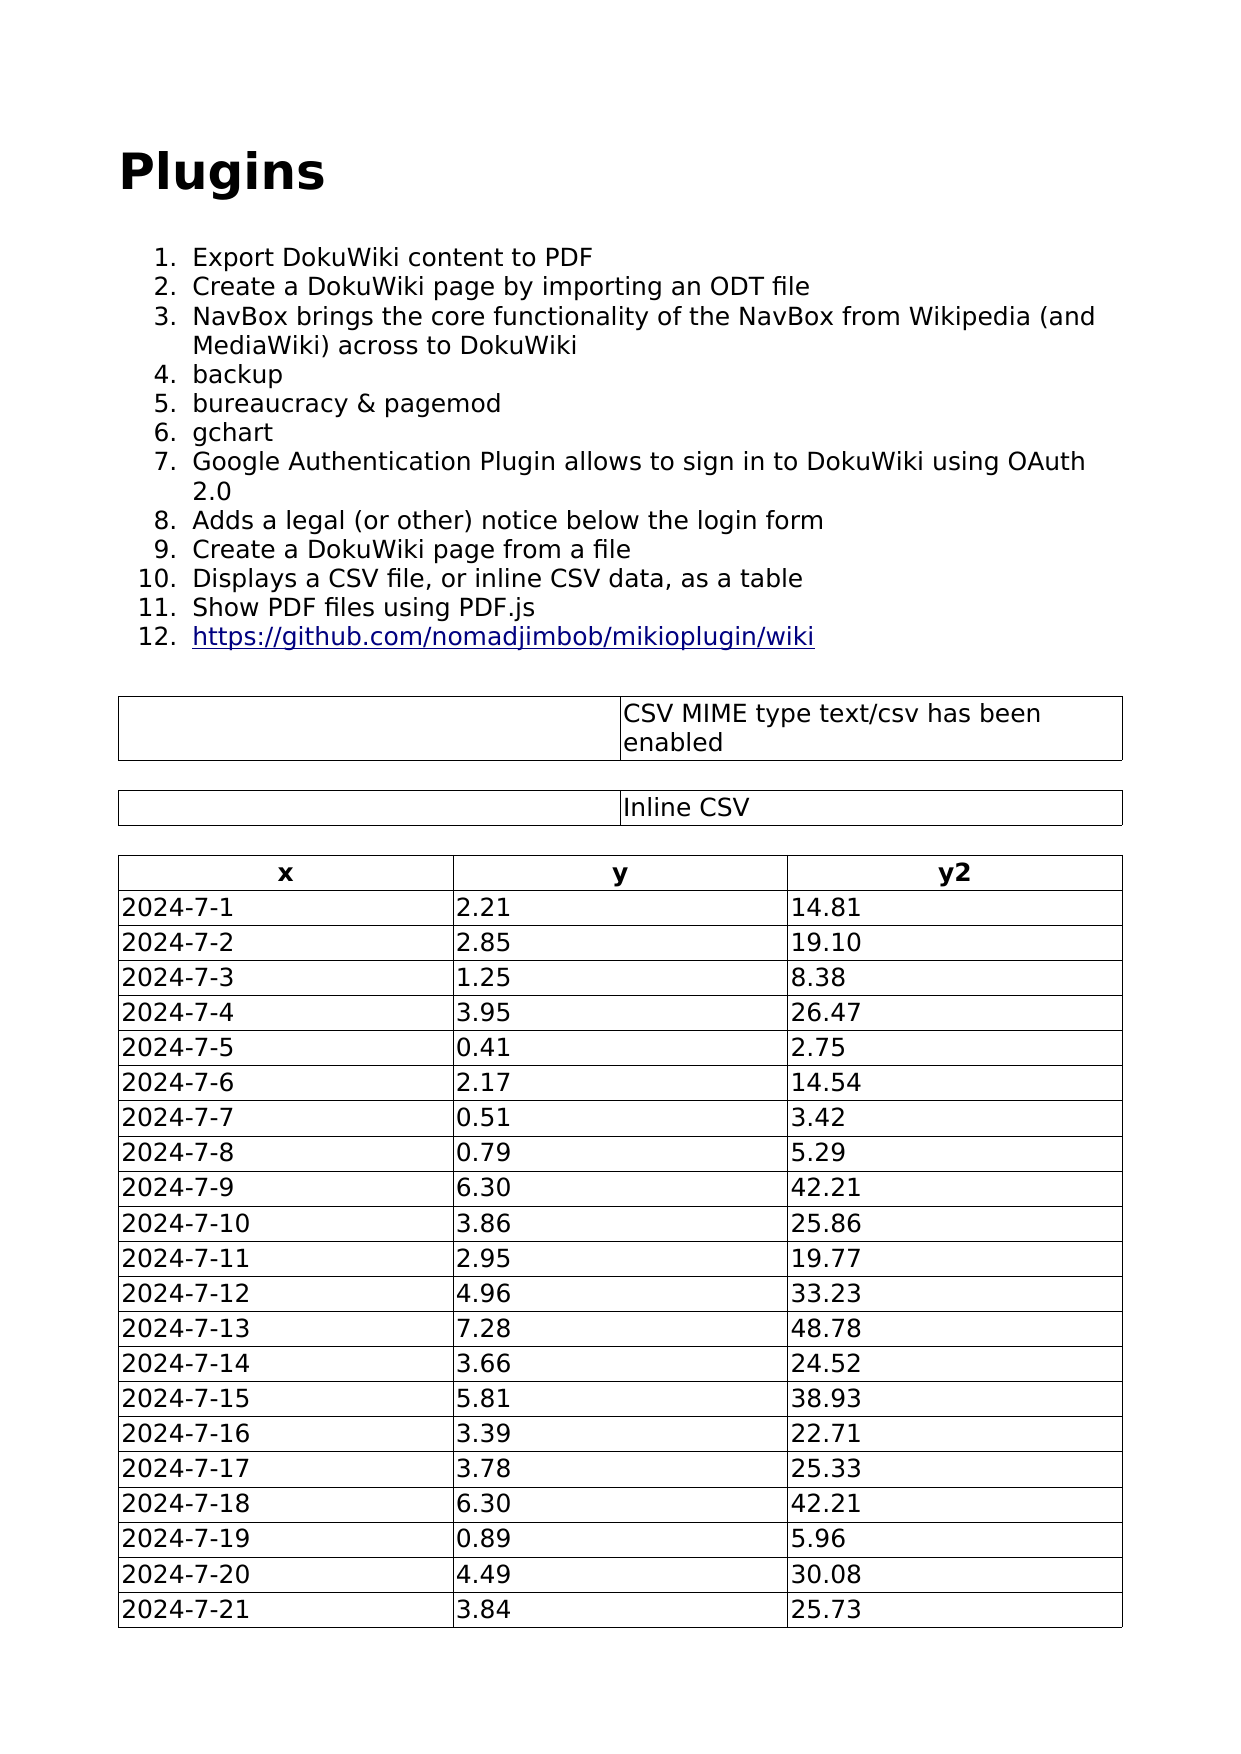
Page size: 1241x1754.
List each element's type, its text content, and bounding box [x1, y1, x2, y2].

table_header y [454, 856, 787, 890]
list Displays a CSV file, or inline CSV data, as a table [177, 564, 1122, 593]
table_cell 7.28 [454, 1312, 787, 1346]
table_cell 2024-7-8 [119, 1137, 453, 1171]
table_cell 1.25 [454, 961, 787, 995]
list Adds a legal (or other) notice below the login form [177, 506, 1122, 535]
list Create a DokuWiki page by importing an ODT file [177, 272, 1122, 302]
table_cell 3.84 [454, 1593, 787, 1627]
table_header [119, 697, 620, 760]
table_cell 8.38 [788, 961, 1122, 995]
table_cell 2.21 [454, 891, 787, 925]
table_cell 2024-7-18 [119, 1488, 453, 1522]
table_header CSV MIME type text/csv has been enabled [621, 697, 1122, 760]
table_cell 2024-7-13 [119, 1312, 453, 1346]
table_cell 2024-7-10 [119, 1207, 453, 1241]
table_cell 2024-7-9 [119, 1172, 453, 1206]
table_cell 30.08 [788, 1558, 1122, 1592]
table_cell 24.52 [788, 1347, 1122, 1381]
table_cell 38.93 [788, 1382, 1122, 1416]
table_cell 3.78 [454, 1452, 787, 1487]
table_cell 42.21 [788, 1488, 1122, 1522]
list https://github.com/nomadjimbob/mikioplugin/wiki [177, 622, 1122, 652]
table_cell 5.96 [788, 1523, 1122, 1557]
table_cell 0.41 [454, 1031, 787, 1065]
table_header y2 [788, 856, 1122, 890]
table_cell 14.54 [788, 1066, 1122, 1100]
table_cell 2024-7-4 [119, 996, 453, 1030]
table_cell 25.86 [788, 1207, 1122, 1241]
table_cell 2024-7-2 [119, 926, 453, 960]
table_cell 2024-7-21 [119, 1593, 453, 1627]
table_cell 4.96 [454, 1277, 787, 1311]
table_cell 2024-7-12 [119, 1277, 453, 1311]
table_cell 2024-7-6 [119, 1066, 453, 1100]
table_cell 2024-7-7 [119, 1101, 453, 1136]
subtitle Plugins [118, 143, 1122, 201]
list bureaucracy & pagemod [177, 389, 1122, 418]
table_cell 6.30 [454, 1488, 787, 1522]
table_cell 2024-7-20 [119, 1558, 453, 1592]
table_cell 42.21 [788, 1172, 1122, 1206]
table_cell 2024-7-3 [119, 961, 453, 995]
table_cell 3.86 [454, 1207, 787, 1241]
table_cell 0.51 [454, 1101, 787, 1136]
table_cell 3.66 [454, 1347, 787, 1381]
table_cell 2.85 [454, 926, 787, 960]
table_cell 19.10 [788, 926, 1122, 960]
table_cell 3.39 [454, 1417, 787, 1451]
table_cell 0.89 [454, 1523, 787, 1557]
list gchart [177, 418, 1122, 447]
list Export DokuWiki content to PDF [177, 243, 1122, 272]
table_cell 2024-7-19 [119, 1523, 453, 1557]
list backup [177, 360, 1122, 389]
table_cell 33.23 [788, 1277, 1122, 1311]
table_cell 25.33 [788, 1452, 1122, 1487]
table_cell 2024-7-14 [119, 1347, 453, 1381]
table_cell 19.77 [788, 1242, 1122, 1276]
table_cell 2024-7-5 [119, 1031, 453, 1065]
table_cell 0.79 [454, 1137, 787, 1171]
table_cell 5.29 [788, 1137, 1122, 1171]
table_cell 2.17 [454, 1066, 787, 1100]
list Show PDF files using PDF.js [177, 593, 1122, 622]
table_cell 2024-7-11 [119, 1242, 453, 1276]
list Create a DokuWiki page from a file [177, 535, 1122, 564]
table_cell 4.49 [454, 1558, 787, 1592]
table_cell 2024-7-17 [119, 1452, 453, 1487]
table_cell 2.95 [454, 1242, 787, 1276]
table_header [119, 791, 620, 825]
table_cell 2024-7-1 [119, 891, 453, 925]
table_cell 3.42 [788, 1101, 1122, 1136]
list Google Authentication Plugin allows to sign in to DokuWiki using OAuth 2.0 [177, 447, 1122, 506]
table_cell 22.71 [788, 1417, 1122, 1451]
table_cell 2024-7-15 [119, 1382, 453, 1416]
table_header x [119, 856, 453, 890]
table_cell 25.73 [788, 1593, 1122, 1627]
table_cell 6.30 [454, 1172, 787, 1206]
table_cell 2.75 [788, 1031, 1122, 1065]
table_header Inline CSV [621, 791, 1122, 825]
table_cell 14.81 [788, 891, 1122, 925]
table_cell 26.47 [788, 996, 1122, 1030]
table_cell 5.81 [454, 1382, 787, 1416]
list NavBox brings the core functionality of the NavBox from Wikipedia (and MediaWiki) across to DokuWiki [177, 302, 1122, 360]
table_cell 48.78 [788, 1312, 1122, 1346]
table_cell 2024-7-16 [119, 1417, 453, 1451]
table_cell 3.95 [454, 996, 787, 1030]
